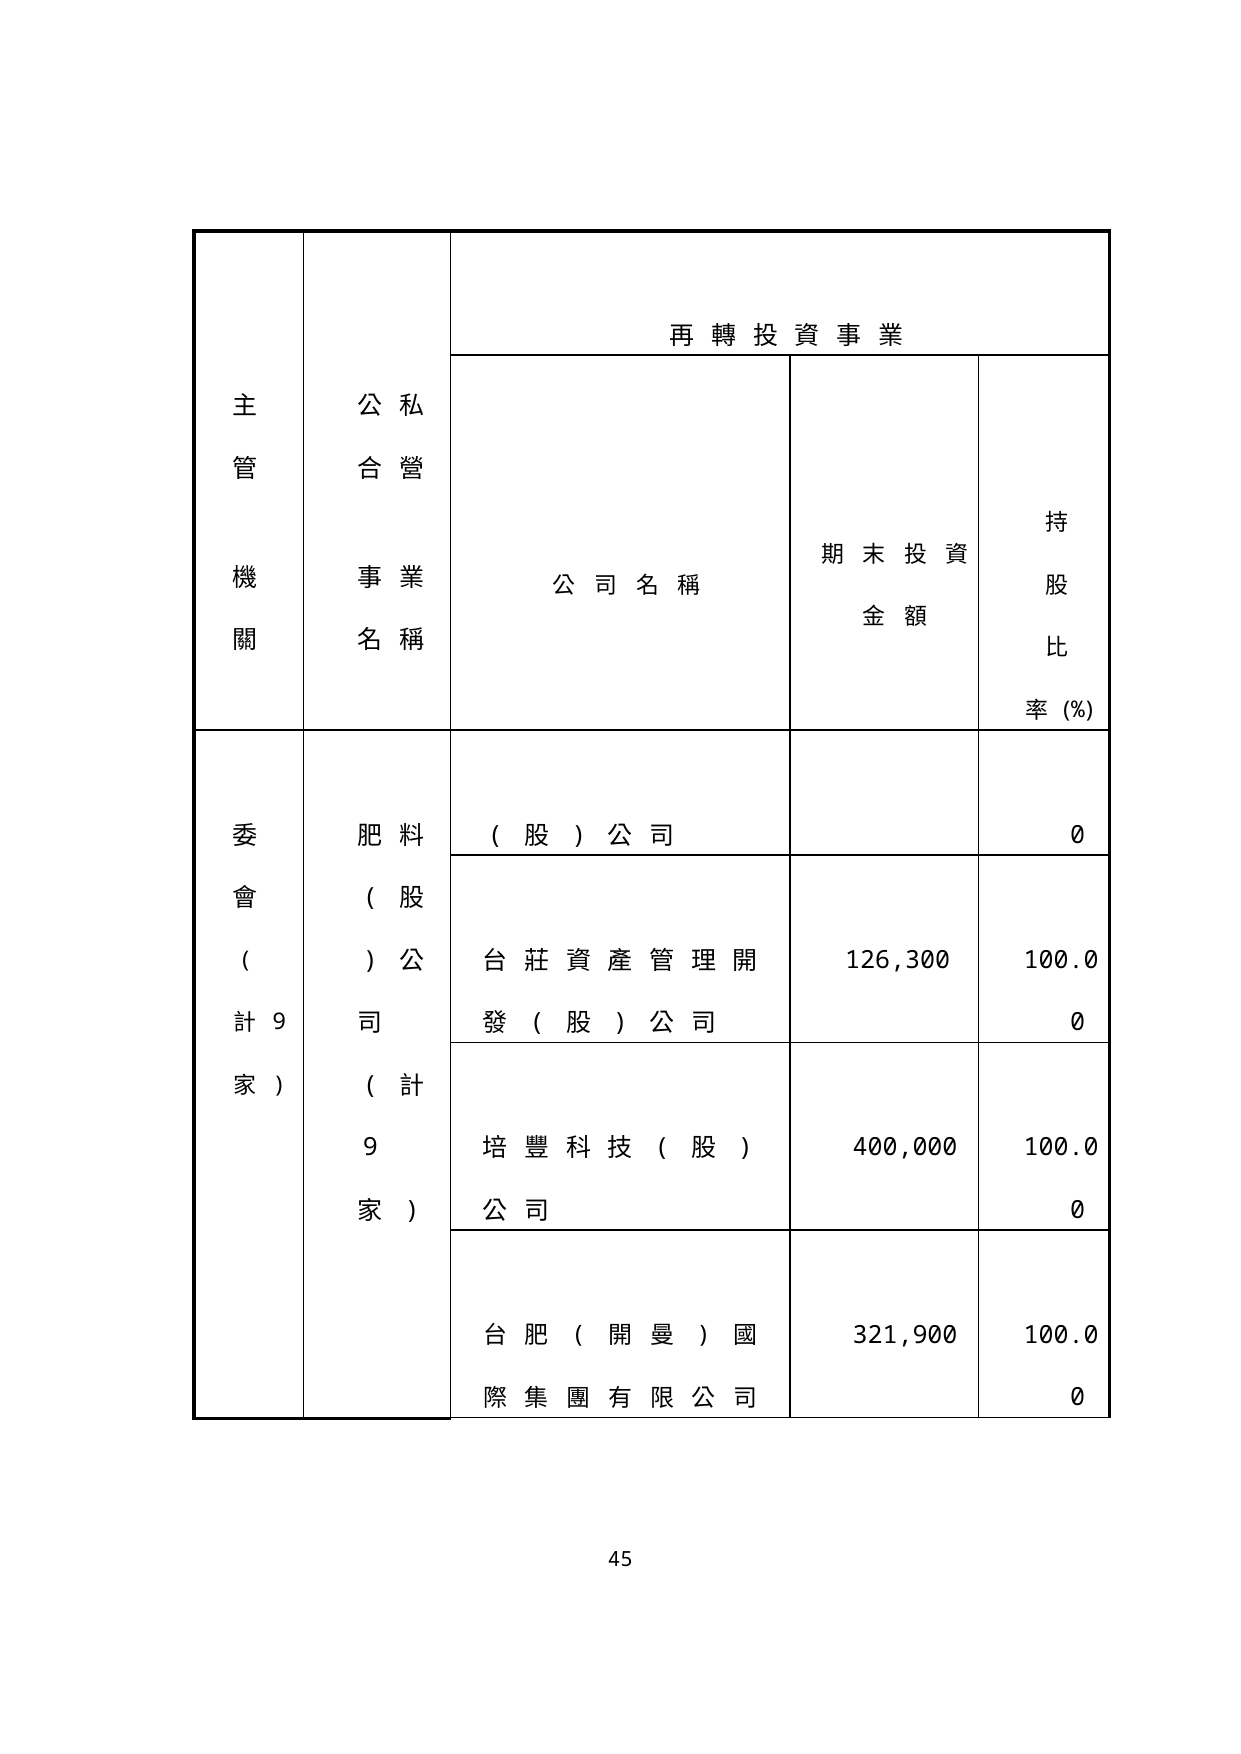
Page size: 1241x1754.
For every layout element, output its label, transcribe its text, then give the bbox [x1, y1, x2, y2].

table_cell 台莊資產管理開發(股)公司 [451, 856, 789, 1042]
table_header 公私合營 事業名稱 [304, 233, 450, 729]
table_header 主管 機關 [196, 233, 303, 729]
table_cell 肥料(股)公司 (計9家) [304, 731, 450, 1417]
table_cell 期末投資金額 [791, 356, 978, 729]
table_cell 培豐科技(股)公司 [451, 1043, 789, 1229]
table_cell 0 [979, 731, 1108, 854]
table_cell 100.00 [979, 856, 1108, 1042]
table_cell 委會(計9家) [196, 731, 303, 1417]
table_cell 126,300 [791, 856, 978, 1042]
table_cell 公司名稱 [451, 356, 789, 729]
table_cell (股)公司 [451, 731, 789, 854]
table_cell 100.00 [979, 1043, 1108, 1229]
table_cell 100.00 [979, 1231, 1108, 1417]
table_cell [791, 731, 978, 854]
table_cell 台肥(開曼)國際集團有限公司 [451, 1231, 789, 1417]
table_header 再轉投資事業 [451, 233, 1108, 354]
table_cell 321,900 [791, 1231, 978, 1417]
table_cell 持股比率(%) [979, 356, 1108, 729]
table_cell 400,000 [791, 1043, 978, 1229]
